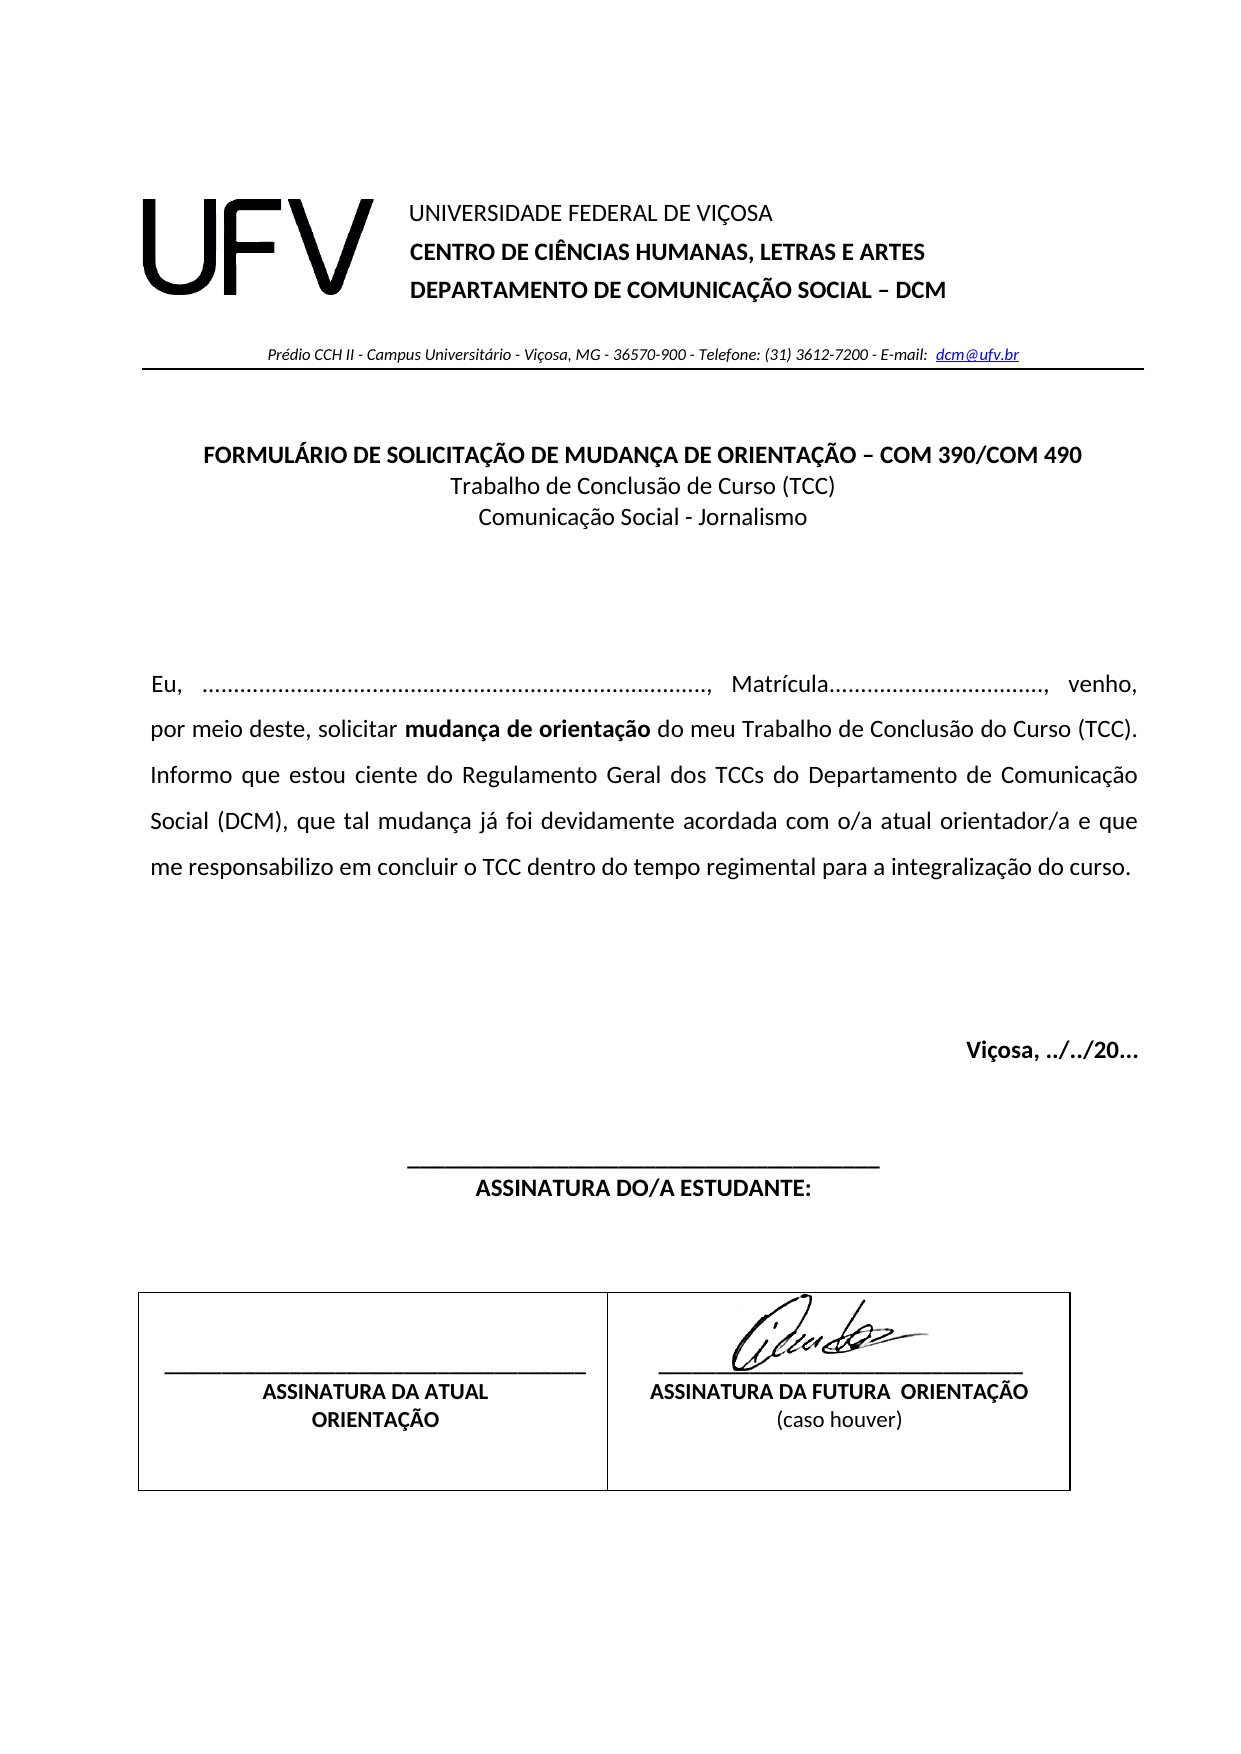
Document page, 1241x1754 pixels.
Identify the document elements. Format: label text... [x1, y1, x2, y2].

subtitle CENTRO DE CIÊNCIAS HUMANAS, LETRAS E ARTES [374, 236, 1144, 266]
text Trabalho de Conclusão de Curso (TCC) [142, 471, 1144, 501]
text UNIVERSIDADE FEDERAL DE VIÇOSA [142, 197, 1144, 227]
text DEPARTAMENTO DE COMUNICAÇÃO SOCIAL – DCM [142, 274, 1144, 305]
text Comunicação Social - Jornalismo [142, 501, 1144, 532]
text Prédio CCH II - Campus Universitário - Viçosa, MG - 36570-900 - Telefone: (31) 3612-7200 - E-mail: dcm@ufv.br [142, 344, 1144, 368]
text ______________________________________ [142, 1142, 1144, 1172]
text Viçosa, ../../20... [150, 1034, 1139, 1065]
text FORMULÁRIO DE SOLICITAÇÃO DE MUDANÇA DE ORIENTAÇÃO – COM 390/COM 490 [142, 440, 1144, 470]
text Eu, ................................................................................, Matrícula.................................., venho, por meio deste, solicitar mudança de orientação do meu Trabalho de Conclusão do Curso (TCC). Informo que estou ciente do Regulamento Geral dos TCCs do Departamento de Comunicação Social (DCM), que tal mudança já foi devidamente acordada com o/a atual orientador/a e que me responsabilizo em concluir o TCC dentro do tempo regimental para a integralização do curso. [150, 668, 1139, 881]
table_header ________________________________ ASSINATURA DA FUTURA ORIENTAÇÃO (caso houver) [608, 1293, 1069, 1489]
picture [142, 199, 374, 295]
table_header _____________________________________ ASSINATURA DA ATUAL ORIENTAÇÃO [139, 1293, 607, 1489]
text ASSINATURA DO/A ESTUDANTE: [142, 1172, 1144, 1203]
